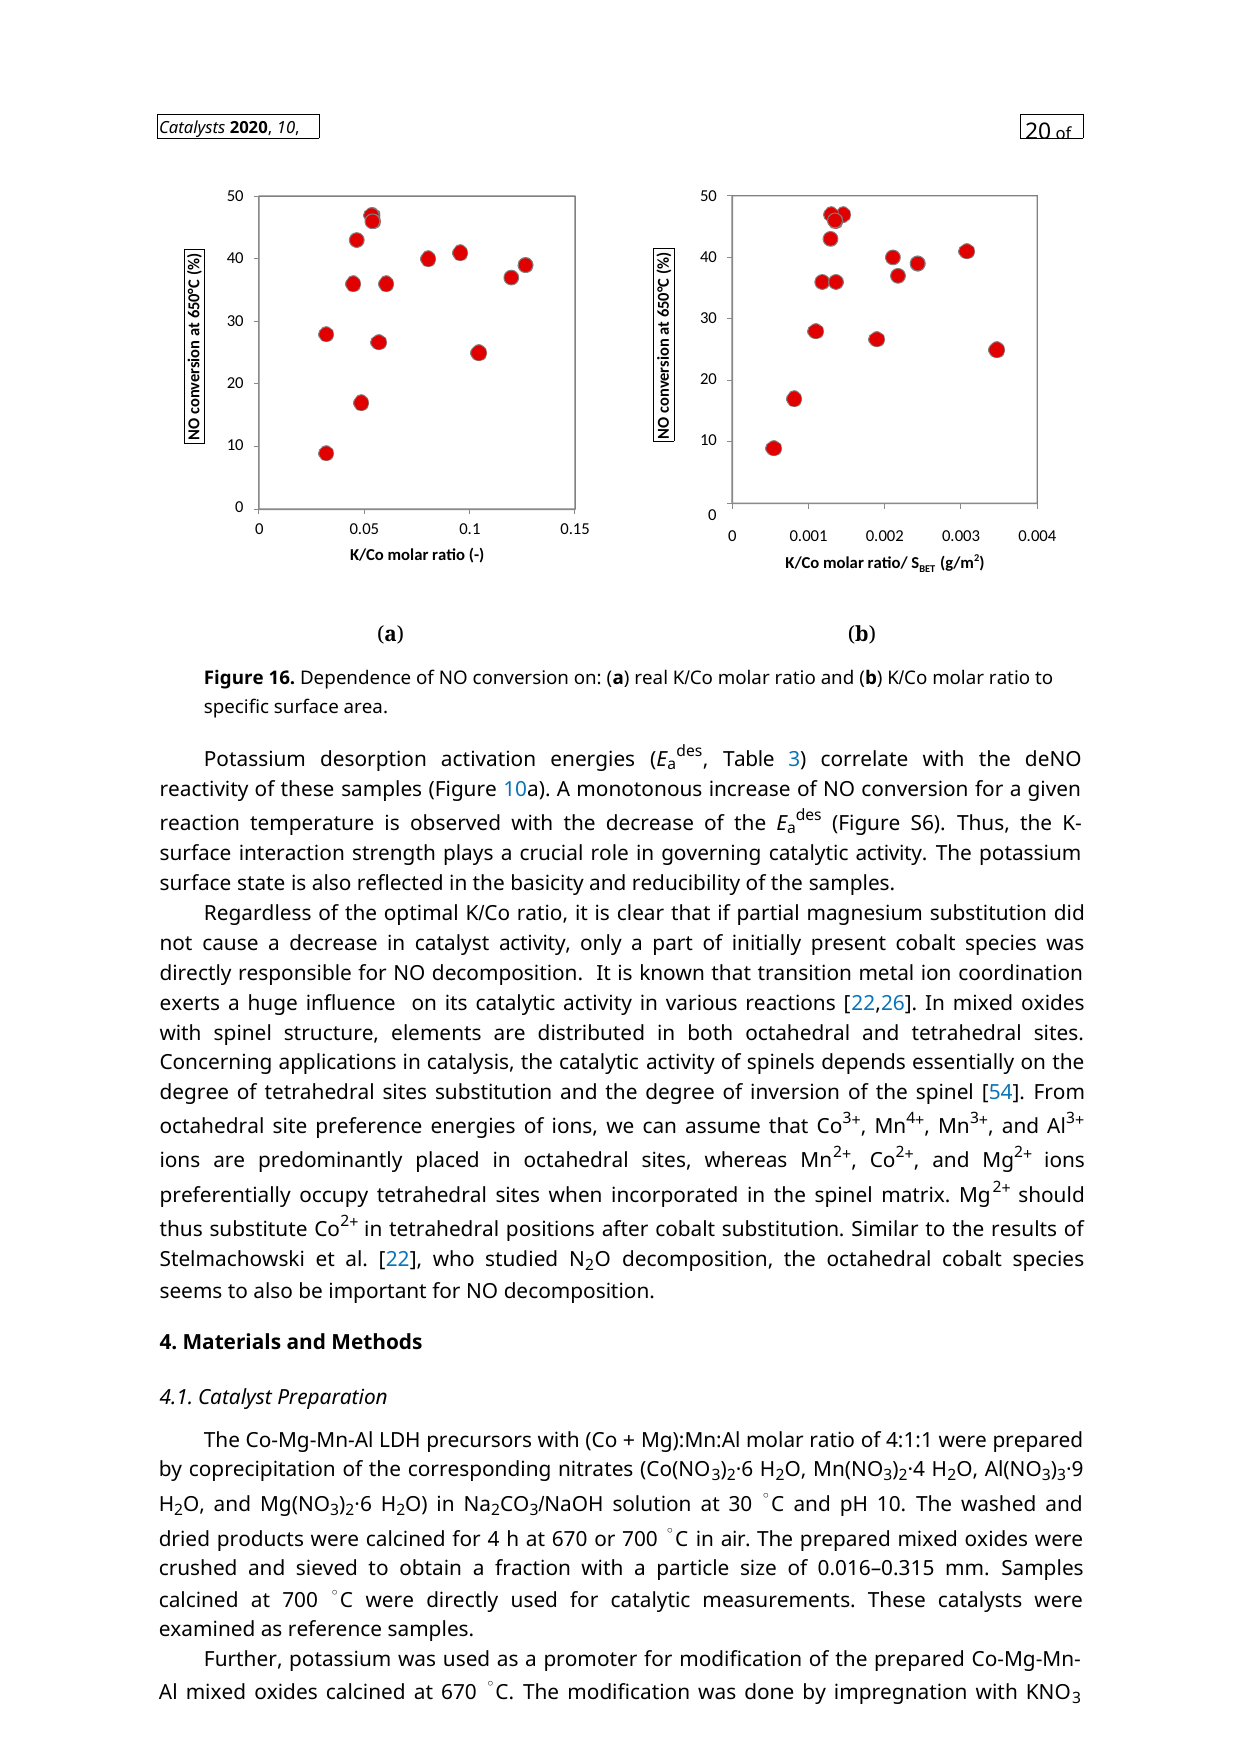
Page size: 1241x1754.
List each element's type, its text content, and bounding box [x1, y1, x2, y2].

text Potassium desorption activation energies (Eades, Table 3) correlate with the deNO reactivity of these samples (Figure 10a). A monotonous increase of NO conversion for a given reaction temperature is observed with the decrease of the Eades (Figure S6). Thus, the K-surface interaction strength plays a crucial role in governing catalytic activity. The potassium surface state is also reflected in the basicity and reducibility of the samples. [159, 740, 1082, 896]
text K/Co molar ratio/ SBET (g/m2) [621, 552, 1148, 575]
text Figure 16. Dependence of NO conversion on: (a) real K/Co molar ratio and (b) K/Co molar ratio to specific surface area. [204, 664, 1059, 719]
text The Co-Mg-Mn-Al LDH precursors with (Co + Mg):Mn:Al molar ratio of 4:1:1 were prepared by coprecipitation of the corresponding nitrates (Co(NO3)2·6 H2O, Mn(NO3)2·4 H2O, Al(NO3)3·9 H2O, and Mg(NO3)2·6 H2O) in Na2CO3/NaOH solution at 30 ◦C and pH 10. The washed and dried products were calcined for 4 h at 670 or 700 ◦C in air. The prepared mixed oxides were crushed and sieved to obtain a fraction with a particle size of 0.016–0.315 mm. Samples calcined at 700 ◦C were directly used for catalytic measurements. These catalysts were examined as reference samples. [158, 1425, 1084, 1642]
text NO conversion at 650°C (%) [654, 268, 672, 307]
picture [345, 275, 361, 292]
text Regardless of the optimal K/Co ratio, it is clear that if partial magnesium substitution did not cause a decrease in catalyst activity, only a part of initially present cobalt species was directly responsible for NO decomposition. It is known that transition metal ion coordination exerts a huge influence on its catalytic activity in various reactions [22,26]. In mixed oxides with spinel structure, elements are distributed in both octahedral and tetrahedral sites. Concerning applications in catalysis, the catalytic activity of spinels depends essentially on the degree of tetrahedral sites substitution and the degree of inversion of the spinel [54]. From octahedral site preference energies of ions, we can assume that Co3+, Mn4+, Mn3+, and Al3+ ions are predominantly placed in octahedral sites, whereas Mn2+, Co2+, and Mg2+ ions preferentially occupy tetrahedral sites when incorporated in the spinel matrix. Mg2+ should thus substitute Co2+ in tetrahedral positions after cobalt substitution. Similar to the results of Stelmachowski et al. [22], who studied N2O decomposition, the octahedral cobalt species seems to also be important for NO decomposition. [159, 898, 1085, 1304]
picture [988, 341, 1005, 358]
picture [353, 394, 369, 411]
text 0 [235, 497, 589, 517]
picture [823, 206, 851, 229]
picture [370, 334, 387, 350]
text 40 40 [227, 246, 1240, 268]
text (a) (b) [377, 619, 1240, 647]
picture [470, 344, 487, 361]
text K/Co molar ratio (-) [244, 544, 589, 565]
text 30 30 [227, 307, 1240, 330]
picture [868, 331, 885, 347]
text NO conversion at 650°C (%) [654, 330, 672, 368]
text 20 20 [227, 368, 1240, 392]
text Further, potassium was used as a promoter for modification of the prepared Co-Mg-Mn-Al mixed oxides calcined at 670 ◦C. The modification was done by impregnation with KNO3 solution by the pore-filling method. KNO3 solution with different concentrations was added to Co-Mg-Mn-Al mixed oxide to achieve the desired (nominal) K content; the mixture was matured for 1 h. After drying at [159, 1644, 1081, 1708]
picture [786, 392, 802, 407]
list Catalyst Preparation [159, 1382, 1240, 1411]
picture [318, 455, 334, 461]
text 0 0.05 0.1 0.15 [255, 518, 589, 538]
text 0 0.001 0.002 0.003 0.004 [621, 525, 1163, 546]
subtitle Materials and Methods [159, 1327, 1240, 1356]
text 10 10 [227, 429, 1240, 455]
text 0 [708, 504, 1240, 524]
text NO conversion at 650°C (%) [654, 392, 672, 429]
picture [807, 330, 824, 339]
text 50 50 [227, 185, 1240, 205]
picture [363, 207, 381, 229]
text NO conversion at 650°C (%) [185, 251, 203, 443]
picture [378, 275, 394, 292]
picture [318, 330, 334, 342]
